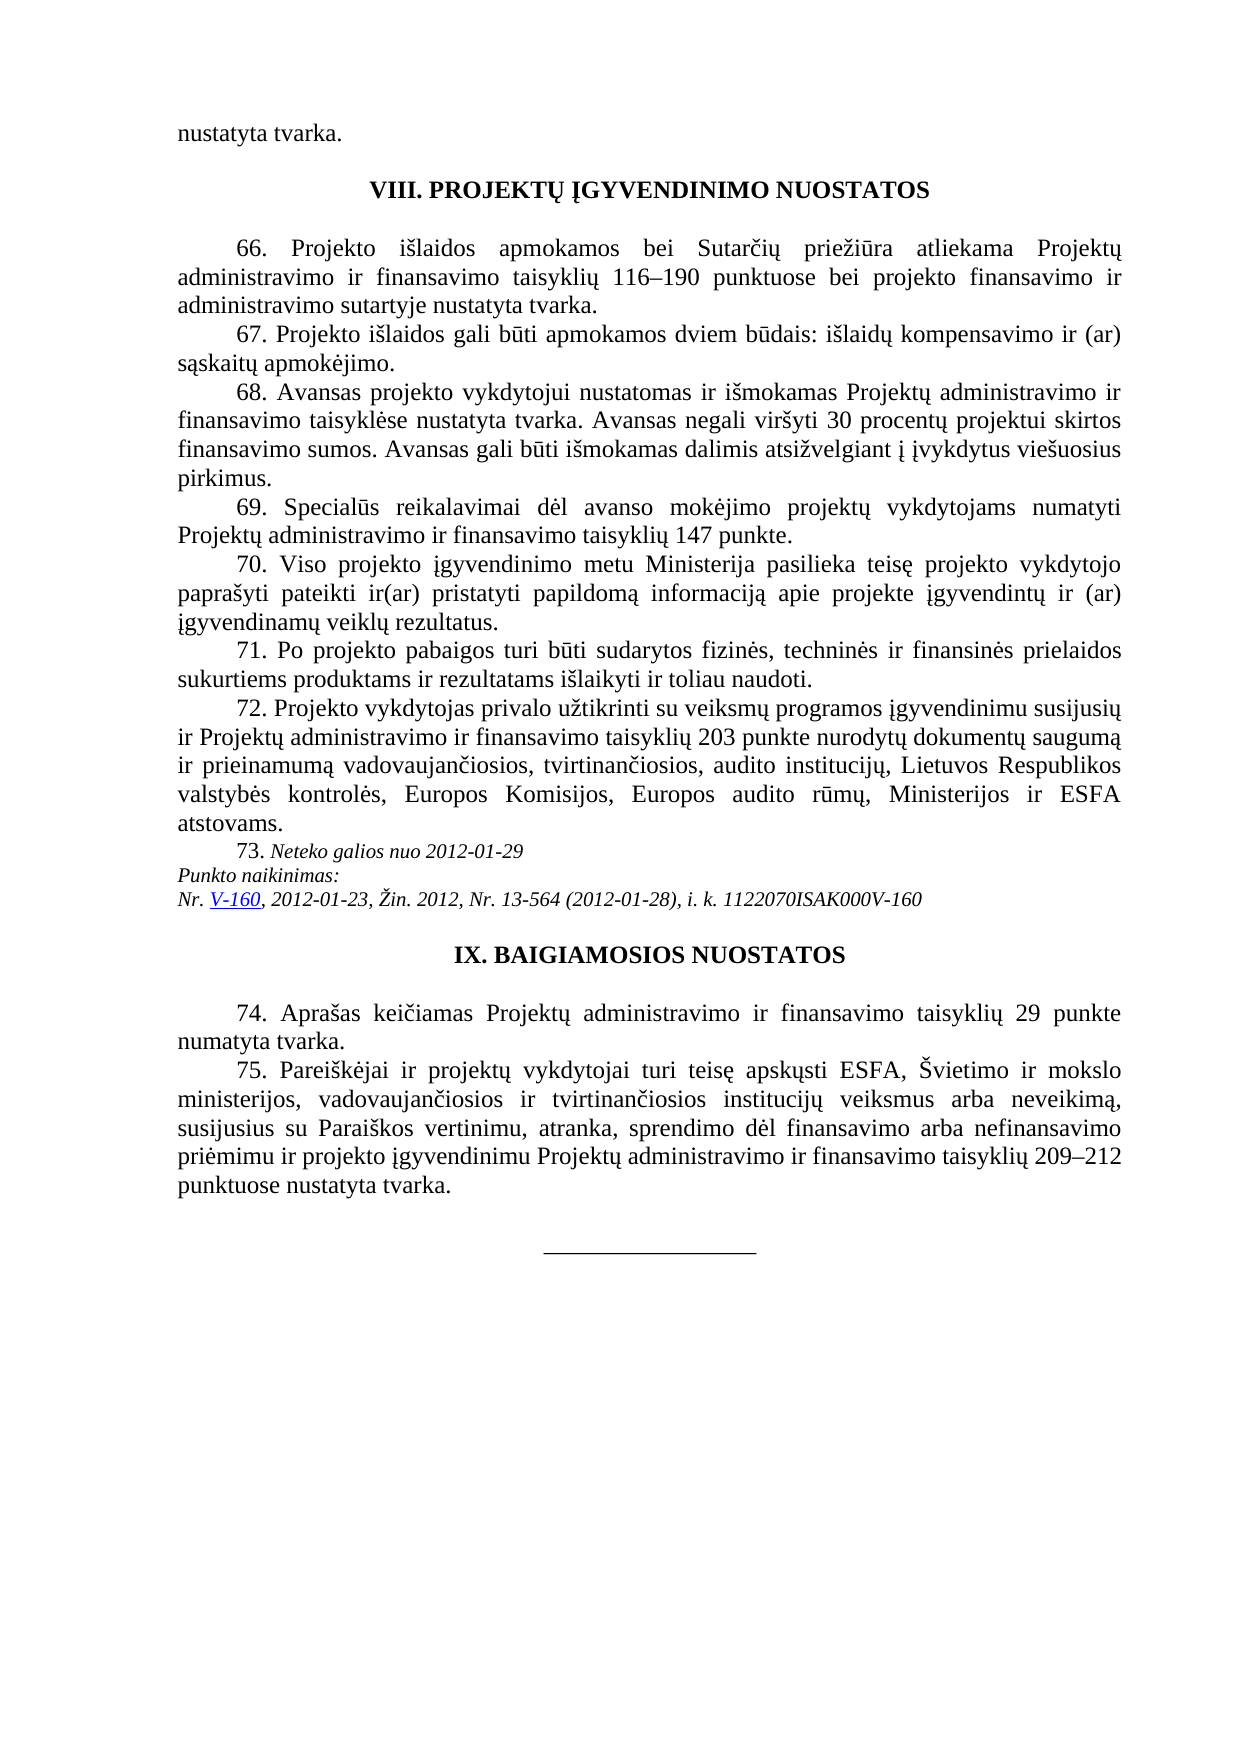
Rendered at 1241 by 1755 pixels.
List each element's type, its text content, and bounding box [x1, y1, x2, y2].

text 73. Neteko galios nuo 2012-01-29 [177, 837, 1122, 863]
text 67. Projekto išlaidos gali būti apmokamos dviem būdais: išlaidų kompensavimo ir (ar) sąskaitų apmokėjimo. [177, 319, 1122, 377]
text 72. Projekto vykdytojas privalo užtikrinti su veiksmų programos įgyvendinimu susijusių ir Projektų administravimo ir finansavimo taisyklių 203 punkte nurodytų dokumentų saugumą ir prieinamumą vadovaujančiosios, tvirtinančiosios, audito institucijų, Lietuvos Respublikos valstybės kontrolės, Europos Komisijos, Europos audito rūmų, Ministerijos ir ESFA atstovams. [177, 693, 1122, 837]
text nustatyta tvarka. [177, 118, 1122, 147]
text 66. Projekto išlaidos apmokamos bei Sutarčių priežiūra atliekama Projektų administravimo ir finansavimo taisyklių 116–190 punktuose bei projekto finansavimo ir administravimo sutartyje nustatyta tvarka. [177, 233, 1122, 319]
text 71. Po projekto pabaigos turi būti sudarytos fizinės, techninės ir finansinės prielaidos sukurtiems produktams ir rezultatams išlaikyti ir toliau naudoti. [177, 636, 1122, 693]
text VIII. PROJEKTŲ ĮGYVENDINIMO NUOSTATOS [177, 176, 1122, 204]
text 69. Specialūs reikalavimai dėl avanso mokėjimo projektų vykdytojams numatyti Projektų administravimo ir finansavimo taisyklių 147 punkte. [177, 492, 1122, 549]
text Punkto naikinimas: [177, 863, 1122, 887]
text IX. BAIGIAMOSIOS NUOSTATOS [177, 940, 1122, 969]
text 74. Aprašas keičiamas Projektų administravimo ir finansavimo taisyklių 29 punkte numatyta tvarka. [177, 998, 1122, 1055]
text _________________ [177, 1228, 1122, 1256]
text 68. Avansas projekto vykdytojui nustatomas ir išmokamas Projektų administravimo ir finansavimo taisyklėse nustatyta tvarka. Avansas negali viršyti 30 procentų projektui skirtos finansavimo sumos. Avansas gali būti išmokamas dalimis atsižvelgiant į įvykdytus viešuosius pirkimus. [177, 377, 1122, 492]
text 75. Pareiškėjai ir projektų vykdytojai turi teisę apskųsti ESFA, Švietimo ir mokslo ministerijos, vadovaujančiosios ir tvirtinančiosios institucijų veiksmus arba neveikimą, susijusius su Paraiškos vertinimu, atranka, sprendimo dėl finansavimo arba nefinansavimo priėmimu ir projekto įgyvendinimu Projektų administravimo ir finansavimo taisyklių 209–212 punktuose nustatyta tvarka. [177, 1055, 1122, 1199]
text Nr. V-160, 2012-01-23, Žin. 2012, Nr. 13-564 (2012-01-28), i. k. 1122070ISAK000V-160 [177, 887, 1122, 911]
text 70. Viso projekto įgyvendinimo metu Ministerija pasilieka teisę projekto vykdytojo paprašyti pateikti ir(ar) pristatyti papildomą informaciją apie projekte įgyvendintų ir (ar) įgyvendinamų veiklų rezultatus. [177, 549, 1122, 636]
